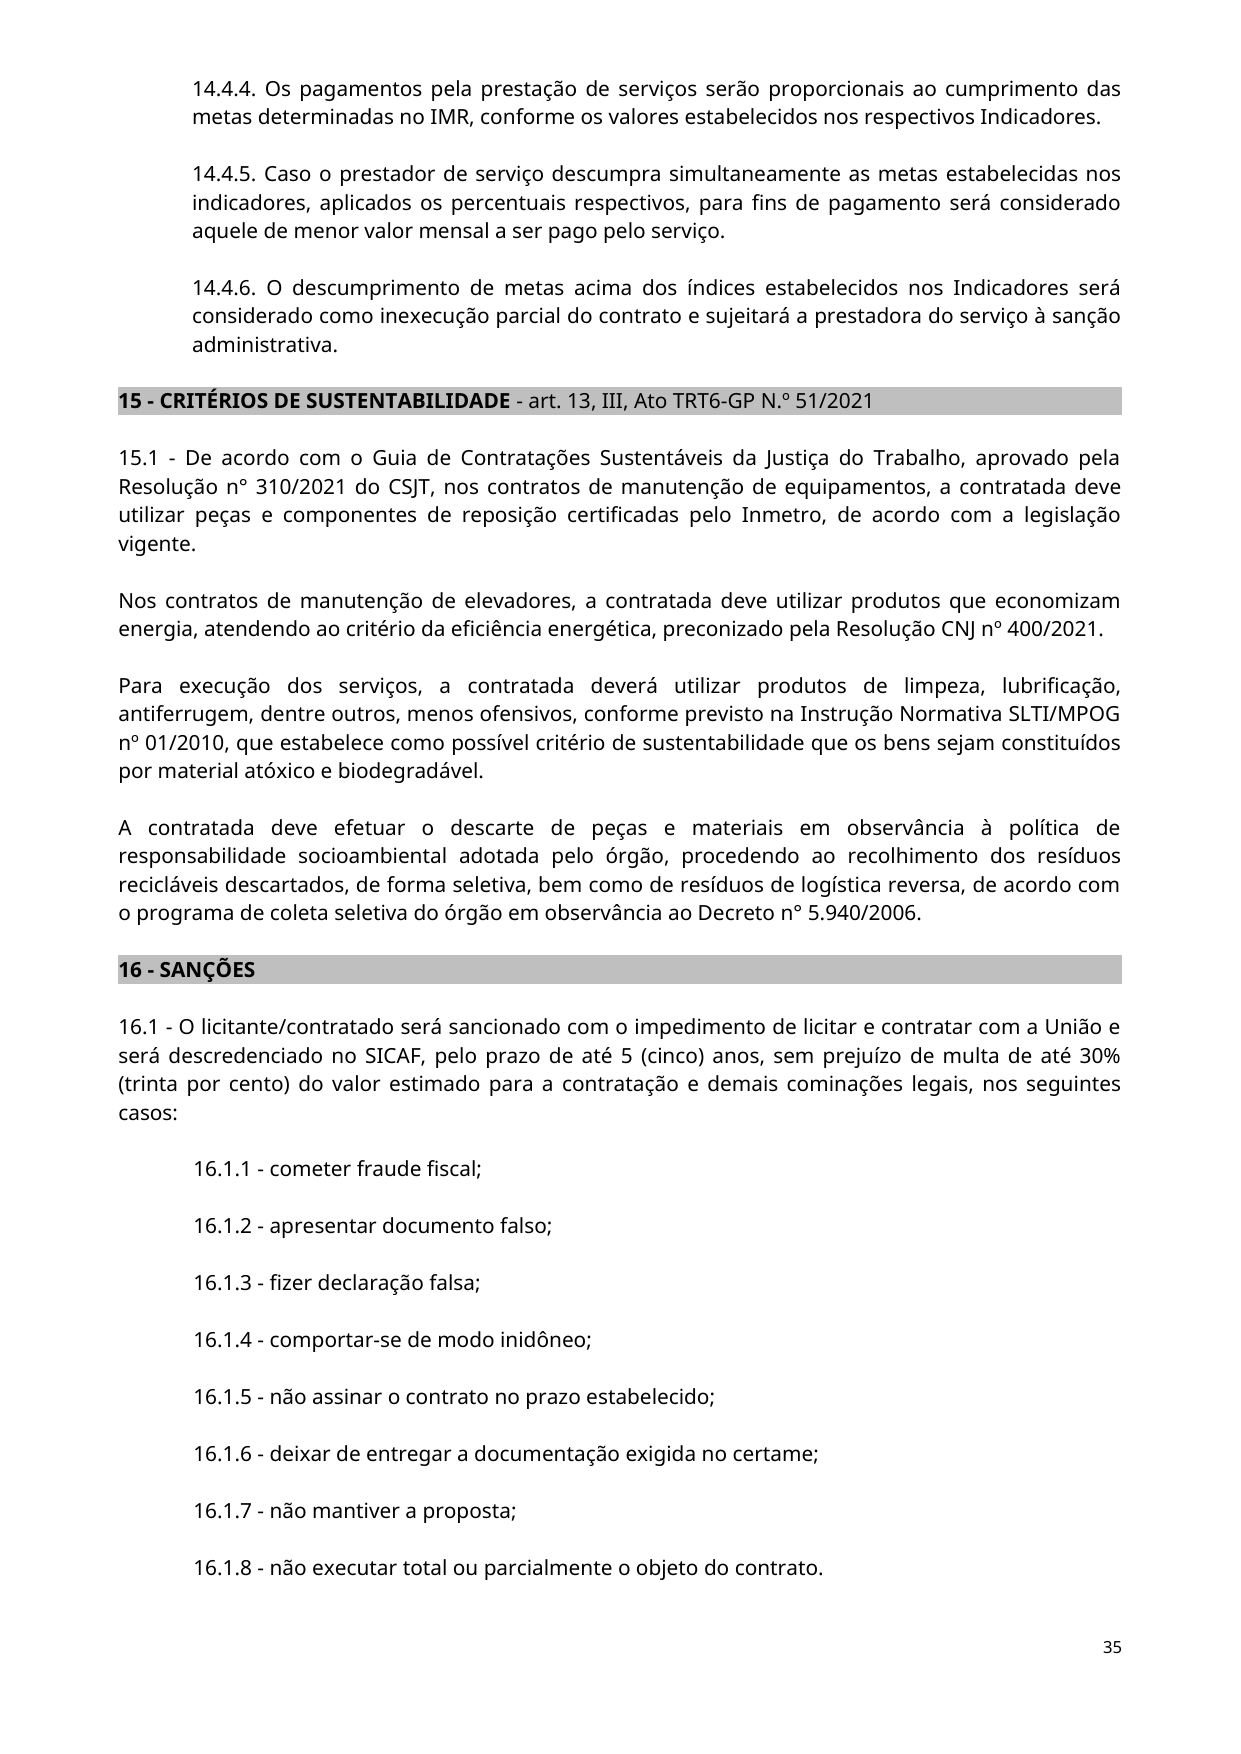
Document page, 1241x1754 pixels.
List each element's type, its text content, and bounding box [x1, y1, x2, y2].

text 15.1 - De acordo com o Guia de Contratações Sustentáveis da Justiça do Trabalho, aprovado pela Resolução n° 310/2021 do CSJT, nos contratos de manutenção de equipamentos, a contratada deve utilizar peças e componentes de reposição certificadas pelo Inmetro, de acordo com a legislação vigente. [118, 443, 1122, 557]
text 16.1.8 - não executar total ou parcialmente o objeto do contrato. [193, 1553, 1122, 1581]
text 16.1.2 - apresentar documento falso; [193, 1211, 1122, 1240]
text 16.1.3 - fizer declaração falsa; [193, 1268, 1122, 1297]
text 14.4.5. Caso o prestador de serviço descumpra simultaneamente as metas estabelecidas nos indicadores, aplicados os percentuais respectivos, para fins de pagamento será considerado aquele de menor valor mensal a ser pago pelo serviço. [192, 159, 1122, 244]
text 15 - CRITÉRIOS DE SUSTENTABILIDADE - art. 13, III, Ato TRT6-GP N.º 51/2021 [118, 387, 1122, 415]
text 16.1 - O licitante/contratado será sancionado com o impedimento de licitar e contratar com a União e será descredenciado no SICAF, pelo prazo de até 5 (cinco) anos, sem prejuízo de multa de até 30% (trinta por cento) do valor estimado para a contratação e demais cominações legais, nos seguintes casos: [118, 1012, 1122, 1126]
text 16.1.1 - cometer fraude fiscal; [193, 1154, 1122, 1183]
text 16 - SANÇÕES [118, 955, 1122, 984]
text 16.1.4 - comportar-se de modo inidôneo; [193, 1325, 1122, 1353]
text Para execução dos serviços, a contratada deverá utilizar produtos de limpeza, lubrificação, antiferrugem, dentre outros, menos ofensivos, conforme previsto na Instrução Normativa SLTI/MPOG nº 01/2010, que estabelece como possível critério de sustentabilidade que os bens sejam constituídos por material atóxico e biodegradável. [118, 671, 1122, 785]
text 16.1.5 - não assinar o contrato no prazo estabelecido; [193, 1382, 1122, 1410]
text 16.1.6 - deixar de entregar a documentação exigida no certame; [193, 1439, 1122, 1467]
text Nos contratos de manutenção de elevadores, a contratada deve utilizar produtos que economizam energia, atendendo ao critério da eficiência energética, preconizado pela Resolução CNJ nº 400/2021. [118, 586, 1122, 643]
text 14.4.6. O descumprimento de metas acima dos índices estabelecidos nos Indicadores será considerado como inexecução parcial do contrato e sujeitará a prestadora do serviço à sanção administrativa. [192, 273, 1122, 358]
text 14.4.4. Os pagamentos pela prestação de serviços serão proporcionais ao cumprimento das metas determinadas no IMR, conforme os valores estabelecidos nos respectivos Indicadores. [192, 74, 1122, 131]
text 16.1.7 - não mantiver a proposta; [193, 1496, 1122, 1524]
text A contratada deve efetuar o descarte de peças e materiais em observância à política de responsabilidade socioambiental adotada pelo órgão, procedendo ao recolhimento dos resíduos recicláveis descartados, de forma seletiva, bem como de resíduos de logística reversa, de acordo com o programa de coleta seletiva do órgão em observância ao Decreto n° 5.940/2006. [118, 813, 1122, 927]
